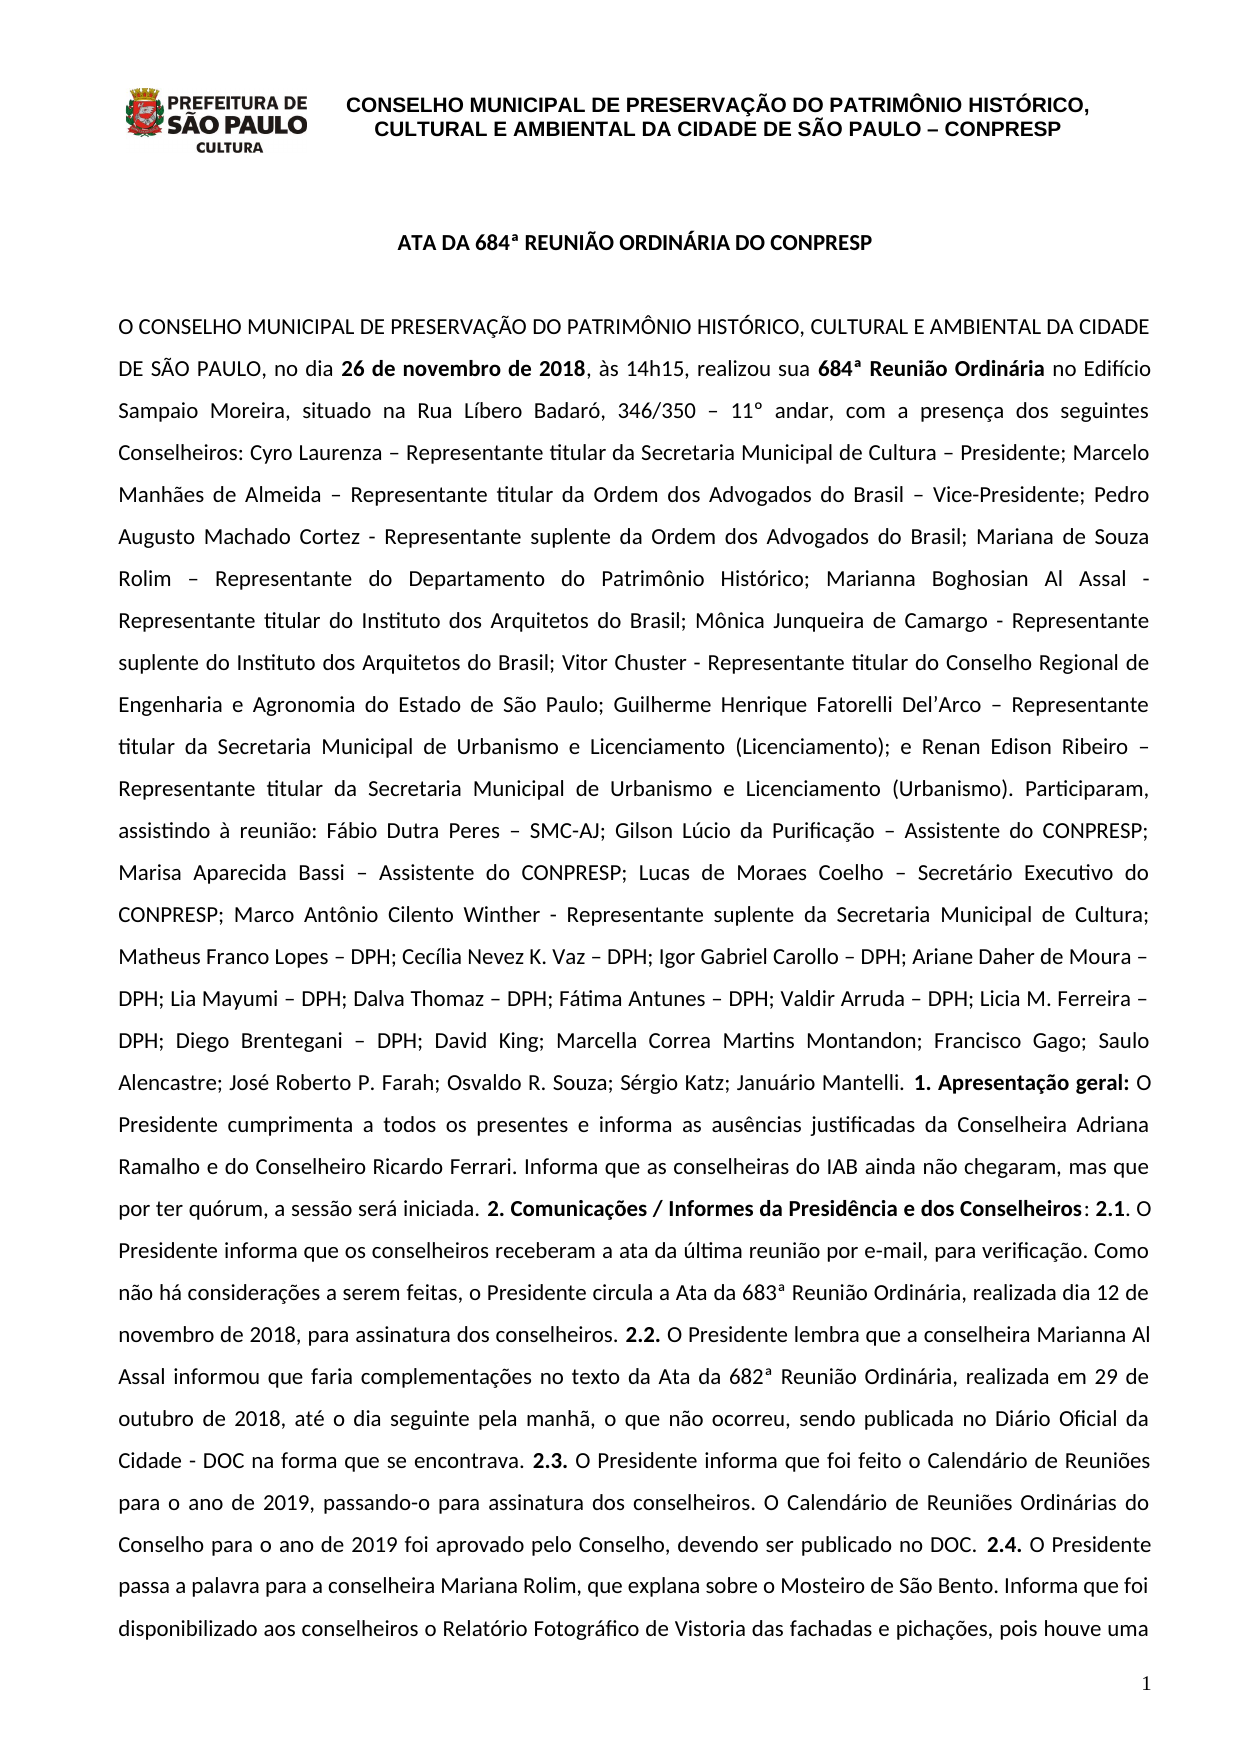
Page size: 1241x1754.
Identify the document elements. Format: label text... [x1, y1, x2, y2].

text O CONSELHO MUNICIPAL DE PRESERVAÇÃO DO PATRIMÔNIO HISTÓRICO, CULTURAL E AMBIENTAL DA CIDADE DE SÃO PAULO, no dia 26 de novembro de 2018, às 14h15, realizou sua 684ª Reunião Ordinária no Edifício Sampaio Moreira, situado na Rua Líbero Badaró, 346/350 – 11º andar, com a presença dos seguintes Conselheiros: Cyro Laurenza – Representante titular da Secretaria Municipal de Cultura – Presidente; Marcelo Manhães de Almeida – Representante titular da Ordem dos Advogados do Brasil – Vice-Presidente; Pedro Augusto Machado Cortez - Representante suplente da Ordem dos Advogados do Brasil; Mariana de Souza Rolim – Representante do Departamento do Patrimônio Histórico; Marianna Boghosian Al Assal - Representante titular do Instituto dos Arquitetos do Brasil; Mônica Junqueira de Camargo - Representante suplente do Instituto dos Arquitetos do Brasil; Vitor Chuster - Representante titular do Conselho Regional de Engenharia e Agronomia do Estado de São Paulo; Guilherme Henrique Fatorelli Del’Arco – Representante titular da Secretaria Municipal de Urbanismo e Licenciamento (Licenciamento); e Renan Edison Ribeiro – Representante titular da Secretaria Municipal de Urbanismo e Licenciamento (Urbanismo). Participaram, assistindo à reunião: Fábio Dutra Peres – SMC-AJ; Gilson Lúcio da Purificação – Assistente do CONPRESP; Marisa Aparecida Bassi – Assistente do CONPRESP; Lucas de Moraes Coelho – Secretário Executivo do CONPRESP; Marco Antônio Cilento Winther - Representante suplente da Secretaria Municipal de Cultura; Matheus Franco Lopes – DPH; Cecília Nevez K. Vaz – DPH; Igor Gabriel Carollo – DPH; Ariane Daher de Moura – DPH; Lia Mayumi – DPH; Dalva Thomaz – DPH; Fátima Antunes – DPH; Valdir Arruda – DPH; Licia M. Ferreira – DPH; Diego Brentegani – DPH; David King; Marcella Correa Martins Montandon; Francisco Gago; Saulo Alencastre; José Roberto P. Farah; Osvaldo R. Souza; Sérgio Katz; Januário Mantelli. 1. Apresentação geral: O Presidente cumprimenta a todos os presentes e informa as ausências justificadas da Conselheira Adriana Ramalho e do Conselheiro Ricardo Ferrari. Informa que as conselheiras do IAB ainda não chegaram, mas que por ter quórum, a sessão será iniciada. 2. Comunicações / Informes da Presidência e dos Conselheiros: 2.1. O Presidente informa que os conselheiros receberam a ata da última reunião por e-mail, para verificação. Como não há considerações a serem feitas, o Presidente circula a Ata da 683ª Reunião Ordinária, realizada dia 12 de novembro de 2018, para assinatura dos conselheiros. 2.2. O Presidente lembra que a conselheira Marianna Al Assal informou que faria complementações no texto da Ata da 682ª Reunião Ordinária, realizada em 29 de outubro de 2018, até o dia seguinte pela manhã, o que não ocorreu, sendo publicada no Diário Oficial da Cidade - DOC na forma que se encontrava. 2.3. O Presidente informa que foi feito o Calendário de Reuniões para o ano de 2019, passando-o para assinatura dos conselheiros. O Calendário de Reuniões Ordinárias do Conselho para o ano de 2019 foi aprovado pelo Conselho, devendo ser publicado no DOC. 2.4. O Presidente passa a palavra para a conselheira Mariana Rolim, que explana sobre o Mosteiro de São Bento. Informa que foi disponibilizado aos conselheiros o Relatório Fotográfico de Vistoria das fachadas e pichações, pois houve uma [118, 312, 1152, 1642]
text ATA DA 684ª REUNIÃO ORDINÁRIA DO CONPRESP [118, 228, 1152, 256]
